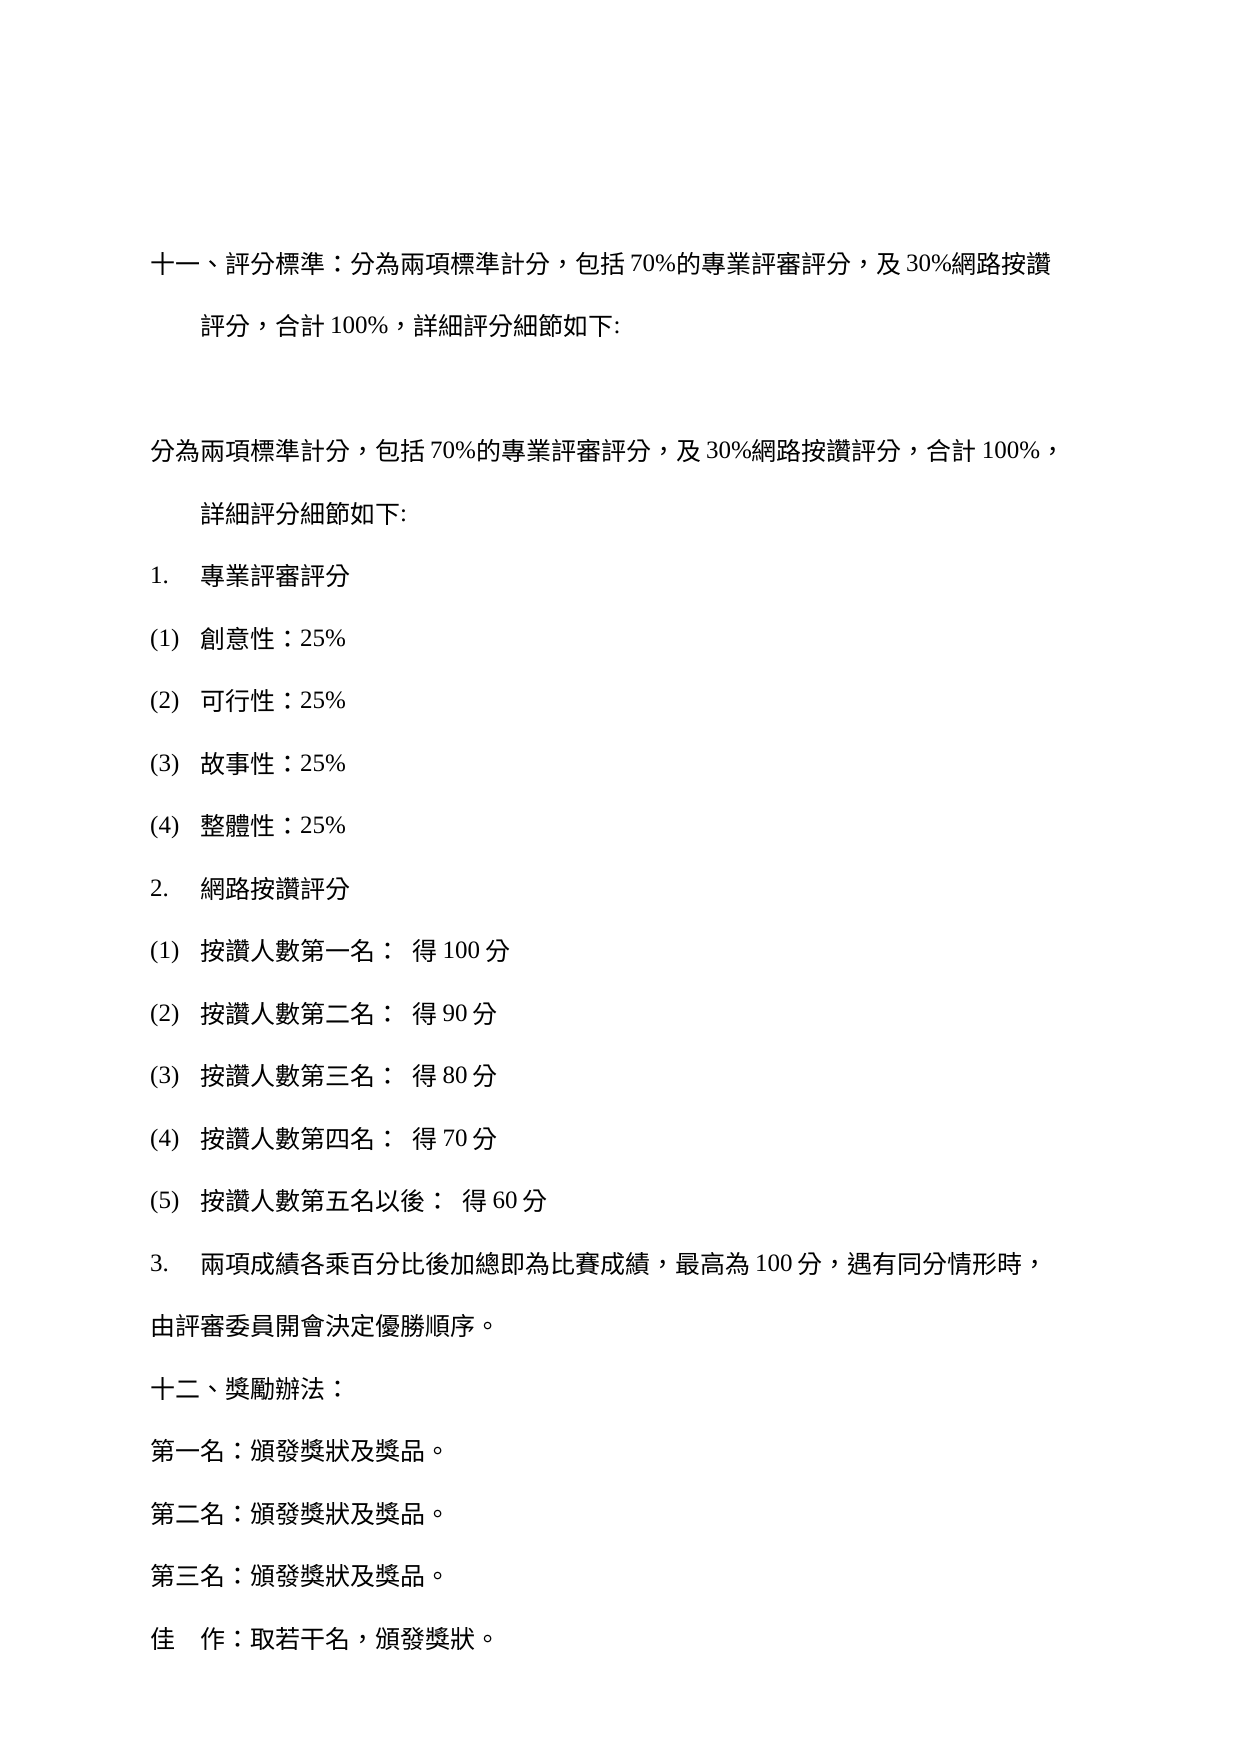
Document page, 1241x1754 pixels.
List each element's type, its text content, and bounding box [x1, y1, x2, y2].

text 第二名：頒發獎狀及獎品。 [150, 1471, 1069, 1533]
text 2. 網路按讚評分 [150, 846, 1069, 908]
text 十二、獎勵辦法： [150, 1346, 1069, 1408]
text (4) 整體性：25% [150, 783, 1069, 846]
text (1) 創意性：25% [150, 596, 1069, 658]
text 佳 作：取若干名，頒發獎狀。 [150, 1596, 1069, 1658]
text (3) 按讚人數第三名： 得80分 [150, 1033, 1069, 1096]
text (4) 按讚人數第四名： 得70分 [150, 1096, 1069, 1158]
text (1) 按讚人數第一名： 得100分 [150, 908, 1069, 971]
text 分為兩項標準計分，包括70%的專業評審評分，及30%網路按讚評分，合計100%，詳細評分細節如下: [150, 408, 1069, 533]
text 1. 專業評審評分 [150, 533, 1069, 596]
text 第三名：頒發獎狀及獎品。 [150, 1533, 1069, 1596]
text (2) 按讚人數第二名： 得90分 [150, 971, 1069, 1033]
text (2) 可行性：25% [150, 658, 1069, 721]
text (3) 故事性：25% [150, 721, 1069, 783]
text 3. 兩項成績各乘百分比後加總即為比賽成績，最高為100分，遇有同分情形時，由評審委員開會決定優勝順序。 [150, 1221, 1069, 1346]
text 十一、評分標準：分為兩項標準計分，包括70%的專業評審評分，及30%網路按讚評分，合計100%，詳細評分細節如下: [150, 221, 1069, 346]
text (5) 按讚人數第五名以後： 得60分 [150, 1158, 1069, 1221]
text 第一名：頒發獎狀及獎品。 [150, 1408, 1069, 1471]
